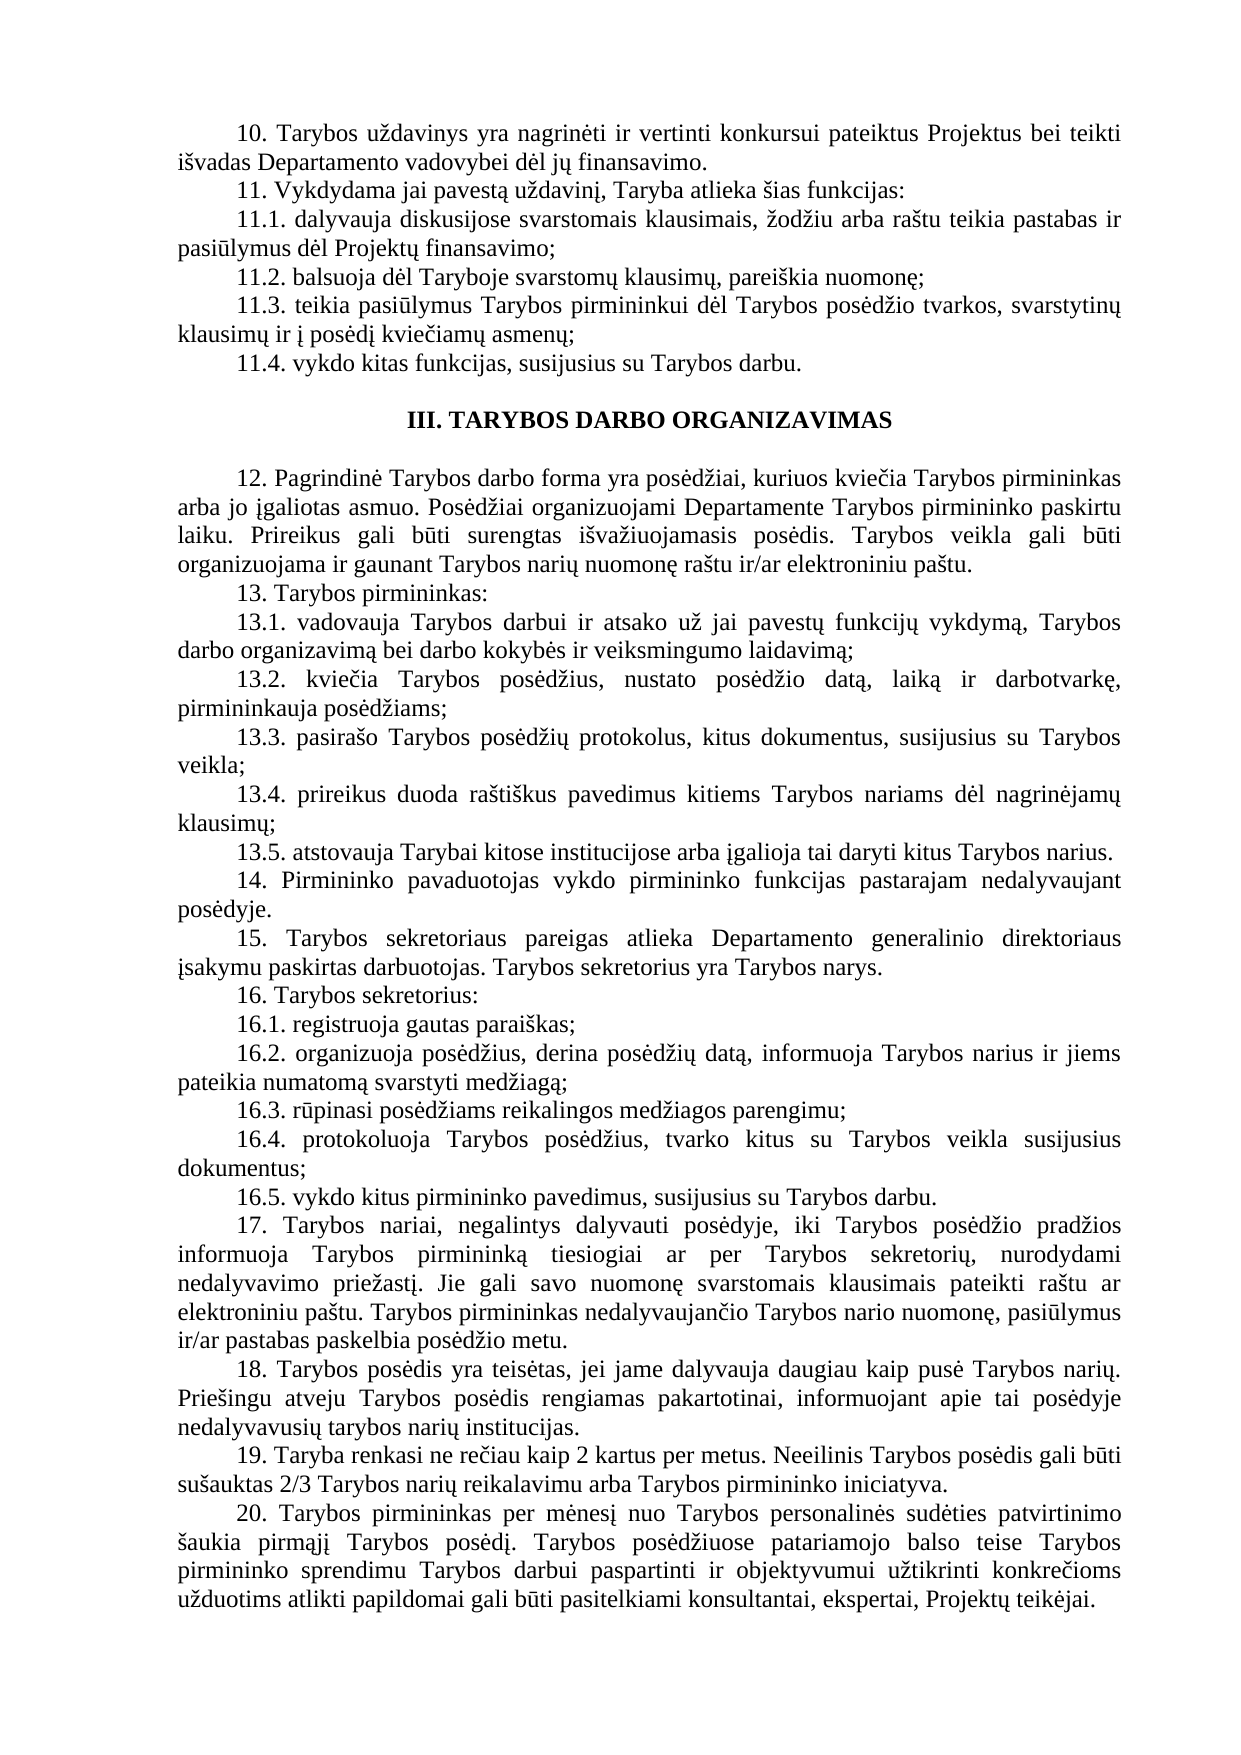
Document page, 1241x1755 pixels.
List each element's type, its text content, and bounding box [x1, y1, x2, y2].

text 13.2. kviečia Tarybos posėdžius, nustato posėdžio datą, laiką ir darbotvarkę, pirmininkauja posėdžiams; [177, 664, 1122, 722]
text 15. Tarybos sekretoriaus pareigas atlieka Departamento generalinio direktoriaus įsakymu paskirtas darbuotojas. Tarybos sekretorius yra Tarybos narys. [177, 923, 1122, 981]
text 13.1. vadovauja Tarybos darbui ir atsako už jai pavestų funkcijų vykdymą, Tarybos darbo organizavimą bei darbo kokybės ir veiksmingumo laidavimą; [177, 607, 1122, 664]
text 11.2. balsuoja dėl Taryboje svarstomų klausimų, pareiškia nuomonę; [177, 262, 1122, 291]
text 13.4. prireikus duoda raštiškus pavedimus kitiems Tarybos nariams dėl nagrinėjamų klausimų; [177, 779, 1122, 837]
text 20. Tarybos pirmininkas per mėnesį nuo Tarybos personalinės sudėties patvirtinimo šaukia pirmąjį Tarybos posėdį. Tarybos posėdžiuose patariamojo balso teise Tarybos pirmininko sprendimu Tarybos darbui paspartinti ir objektyvumui užtikrinti konkrečioms užduotims atlikti papildomai gali būti pasitelkiami konsultantai, ekspertai, Projektų teikėjai. [177, 1498, 1122, 1613]
text 16.3. rūpinasi posėdžiams reikalingos medžiagos parengimu; [177, 1096, 1122, 1124]
text 16. Tarybos sekretorius: [177, 981, 1122, 1009]
text 16.5. vykdo kitus pirmininko pavedimus, susijusius su Tarybos darbu. [177, 1182, 1122, 1211]
text 11.4. vykdo kitas funkcijas, susijusius su Tarybos darbu. [177, 348, 1122, 377]
text 11.1. dalyvauja diskusijose svarstomais klausimais, žodžiu arba raštu teikia pastabas ir pasiūlymus dėl Projektų finansavimo; [177, 204, 1122, 262]
text 12. Pagrindinė Tarybos darbo forma yra posėdžiai, kuriuos kviečia Tarybos pirmininkas arba jo įgaliotas asmuo. Posėdžiai organizuojami Departamente Tarybos pirmininko paskirtu laiku. Prireikus gali būti surengtas išvažiuojamasis posėdis. Tarybos veikla gali būti organizuojama ir gaunant Tarybos narių nuomonę raštu ir/ar elektroniniu paštu. [177, 463, 1122, 578]
text 10. Tarybos uždavinys yra nagrinėti ir vertinti konkursui pateiktus Projektus bei teikti išvadas Departamento vadovybei dėl jų finansavimo. [177, 118, 1122, 176]
text 16.4. protokoluoja Tarybos posėdžius, tvarko kitus su Tarybos veikla susijusius dokumentus; [177, 1124, 1122, 1182]
text 16.1. registruoja gautas paraiškas; [177, 1009, 1122, 1038]
text 19. Taryba renkasi ne rečiau kaip 2 kartus per metus. Neeilinis Tarybos posėdis gali būti sušauktas 2/3 Tarybos narių reikalavimu arba Tarybos pirmininko iniciatyva. [177, 1441, 1122, 1498]
text 17. Tarybos nariai, negalintys dalyvauti posėdyje, iki Tarybos posėdžio pradžios informuoja Tarybos pirmininką tiesiogiai ar per Tarybos sekretorių, nurodydami nedalyvavimo priežastį. Jie gali savo nuomonę svarstomais klausimais pateikti raštu ar elektroniniu paštu. Tarybos pirmininkas nedalyvaujančio Tarybos nario nuomonę, pasiūlymus ir/ar pastabas paskelbia posėdžio metu. [177, 1211, 1122, 1354]
text 11. Vykdydama jai pavestą uždavinį, Taryba atlieka šias funkcijas: [177, 176, 1122, 204]
text 11.3. teikia pasiūlymus Tarybos pirmininkui dėl Tarybos posėdžio tvarkos, svarstytinų klausimų ir į posėdį kviečiamų asmenų; [177, 291, 1122, 348]
text 18. Tarybos posėdis yra teisėtas, jei jame dalyvauja daugiau kaip pusė Tarybos narių. Priešingu atveju Tarybos posėdis rengiamas pakartotinai, informuojant apie tai posėdyje nedalyvavusių tarybos narių institucijas. [177, 1354, 1122, 1441]
text 13. Tarybos pirmininkas: [177, 578, 1122, 607]
text 16.2. organizuoja posėdžius, derina posėdžių datą, informuoja Tarybos narius ir jiems pateikia numatomą svarstyti medžiagą; [177, 1038, 1122, 1096]
text 13.3. pasirašo Tarybos posėdžių protokolus, kitus dokumentus, susijusius su Tarybos veikla; [177, 722, 1122, 779]
text III. TARYBOS DARBO ORGANIZAVIMAS [177, 406, 1122, 434]
text 13.5. atstovauja Tarybai kitose institucijose arba įgalioja tai daryti kitus Tarybos narius. [177, 837, 1122, 866]
text 14. Pirmininko pavaduotojas vykdo pirmininko funkcijas pastarajam nedalyvaujant posėdyje. [177, 866, 1122, 923]
